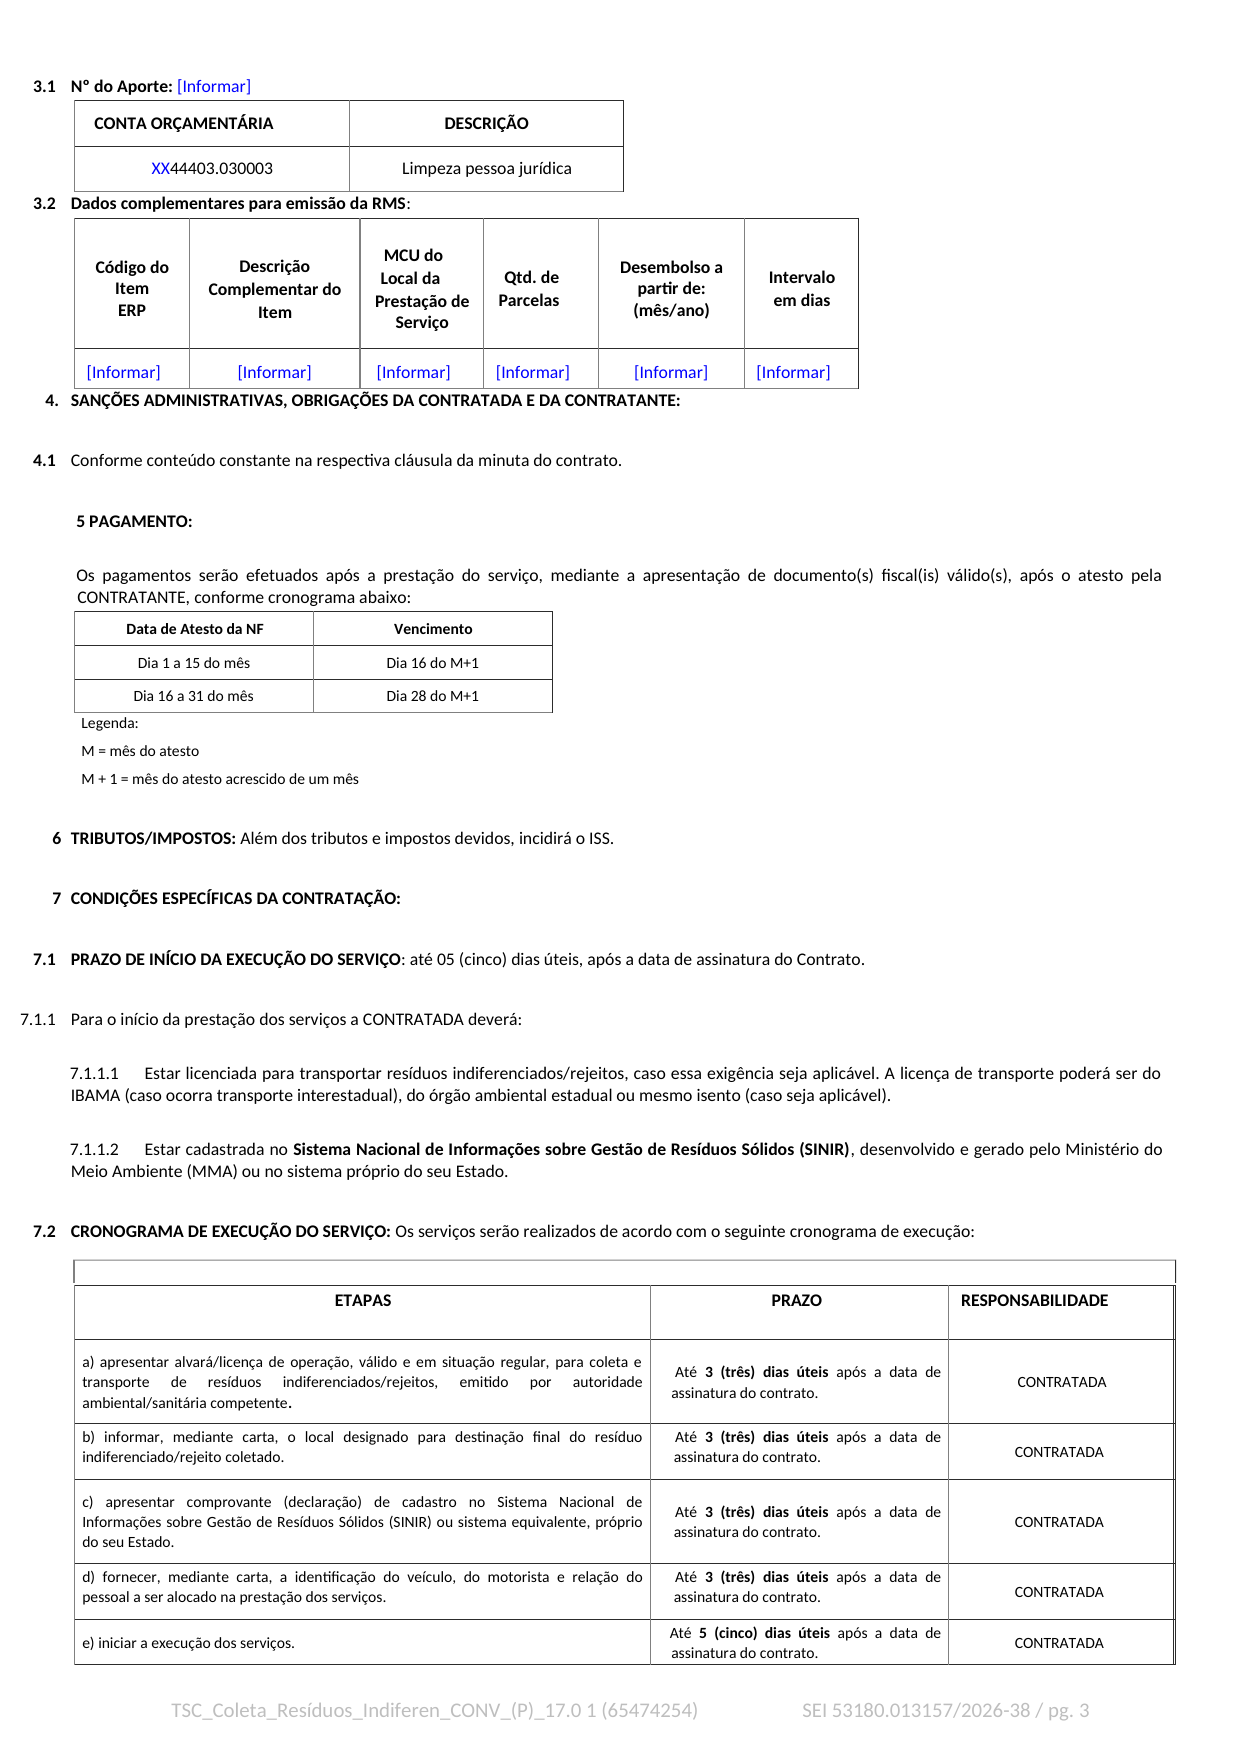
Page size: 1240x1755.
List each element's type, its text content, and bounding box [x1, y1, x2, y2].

table_cell Dia 28 do M+1 [314, 680, 552, 712]
list Nº do Aporte: [Informar] [33, 75, 1180, 97]
table_cell [Informar] [599, 349, 744, 388]
text M + 1 = mês do atesto acrescido de um mês [81, 769, 1180, 788]
table_cell b) informar, mediante carta, o local designado para destinação final do resíduo indiferenciado/rejeito coletado. [75, 1424, 650, 1479]
list CRONOGRAMA DE EXECUÇÃO DO SERVIÇO: Os serviços serão realizados de acordo com o seguinte cronograma de execução: [33, 1220, 1163, 1242]
table_cell CONTRATADA [949, 1480, 1173, 1562]
table_cell Até 3 (três) dias úteis após a data de assinatura do contrato. [651, 1480, 948, 1562]
table_cell a) apresentar alvará/licença de operação, válido e em situação regular, para coleta e transporte de resíduos indiferenciados/rejeitos, emitido por autoridade ambiental/sanitária competente. [75, 1340, 650, 1423]
list TRIBUTOS/IMPOSTOS: Além dos tributos e impostos devidos, incidirá o ISS. [52, 827, 1180, 849]
table_cell Dia 16 a 31 do mês [75, 680, 313, 712]
table_header Vencimento [314, 612, 552, 645]
table_cell CONTRATADA [949, 1620, 1173, 1664]
list Conforme conteúdo constante na respectiva cláusula da minuta do contrato. [33, 449, 1180, 471]
table_cell CONTRATADA [949, 1564, 1173, 1618]
table_header PRAZO [651, 1286, 948, 1339]
table_cell CONTRATADA [949, 1424, 1173, 1479]
table_cell Até 3 (três) dias úteis após a data de assinatura do contrato. [651, 1424, 948, 1479]
table_header RESPONSABILIDADE [949, 1286, 1173, 1339]
table_header Qtd. de Parcelas [484, 219, 598, 348]
table_cell Até 3 (três) dias úteis após a data de assinatura do contrato. [651, 1340, 948, 1423]
list Estar cadastrada no Sistema Nacional de Informações sobre Gestão de Resíduos Sólidos (SINIR), desenvolvido e gerado pelo Ministério do Meio Ambiente (MMA) ou no sistema próprio do seu Estado. [69, 1138, 1163, 1182]
text Os pagamentos serão efetuados após a prestação do serviço, mediante a apresentação de documento(s) fiscal(is) válido(s), após o atesto pela CONTRATANTE, conforme cronograma abaixo: [76, 564, 1163, 608]
list CONDIÇÕES ESPECÍFICAS DA CONTRATAÇÃO: [52, 887, 1180, 909]
table_cell Dia 16 do M+1 [314, 646, 552, 678]
table_cell e) iniciar a execução dos serviços. [75, 1620, 650, 1664]
table_header DESCRIÇÃO [350, 101, 623, 146]
table_cell Até 3 (três) dias úteis após a data de assinatura do contrato. [651, 1564, 948, 1618]
table_cell CONTRATADA [949, 1340, 1173, 1423]
table_cell Até 5 (cinco) dias úteis após a data de assinatura do contrato. [651, 1620, 948, 1664]
table_cell [Informar] [745, 349, 858, 388]
table_header Código do Item ERP [75, 219, 189, 348]
list Estar licenciada para transportar resíduos indiferenciados/rejeitos, caso essa exigência seja aplicável. A licença de transporte poderá ser do IBAMA (caso ocorra transporte interestadual), do órgão ambiental estadual ou mesmo isento (caso seja aplicável). [69, 1062, 1163, 1106]
table_header Desembolso a partir de: (mês/ano) [599, 219, 744, 348]
table_header ETAPAS [75, 1286, 650, 1339]
table_cell Dia 1 a 15 do mês [75, 646, 313, 678]
table_cell d) fornecer, mediante carta, a identificação do veículo, do motorista e relação do pessoal a ser alocado na prestação dos serviços. [75, 1564, 650, 1618]
list Para o início da prestação dos serviços a CONTRATADA deverá: [20, 1008, 1163, 1030]
table_cell XX44403.030003 [75, 147, 349, 191]
list Dados complementares para emissão da RMS: [33, 192, 1180, 214]
table_cell Limpeza pessoa jurídica [350, 147, 623, 191]
table_cell [Informar] [484, 349, 598, 388]
table_header MCU do Local da Prestação de Serviço [361, 219, 483, 348]
table_cell c) apresentar comprovante (declaração) de cadastro no Sistema Nacional de Informações sobre Gestão de Resíduos Sólidos (SINIR) ou sistema equivalente, próprio do seu Estado. [75, 1480, 650, 1562]
list PRAZO DE INÍCIO DA EXECUÇÃO DO SERVIÇO: até 05 (cinco) dias úteis, após a data de assinatura do Contrato. [33, 948, 1163, 969]
table_header Descrição Complementar do Item [190, 219, 359, 348]
table_cell [Informar] [75, 349, 189, 388]
text 5 PAGAMENTO: [76, 510, 1180, 531]
table_cell [Informar] [190, 349, 359, 388]
text Legenda: [81, 713, 1180, 732]
text M = mês do atesto [81, 741, 1180, 760]
list SANÇÕES ADMINISTRATIVAS, OBRIGAÇÕES DA CONTRATADA E DA CONTRATANTE: [45, 389, 1180, 411]
table_header Intervalo em dias [745, 219, 858, 348]
table_header CONTA ORÇAMENTÁRIA [75, 101, 349, 146]
table_cell [Informar] [361, 349, 483, 388]
table_header Data de Atesto da NF [75, 612, 313, 645]
